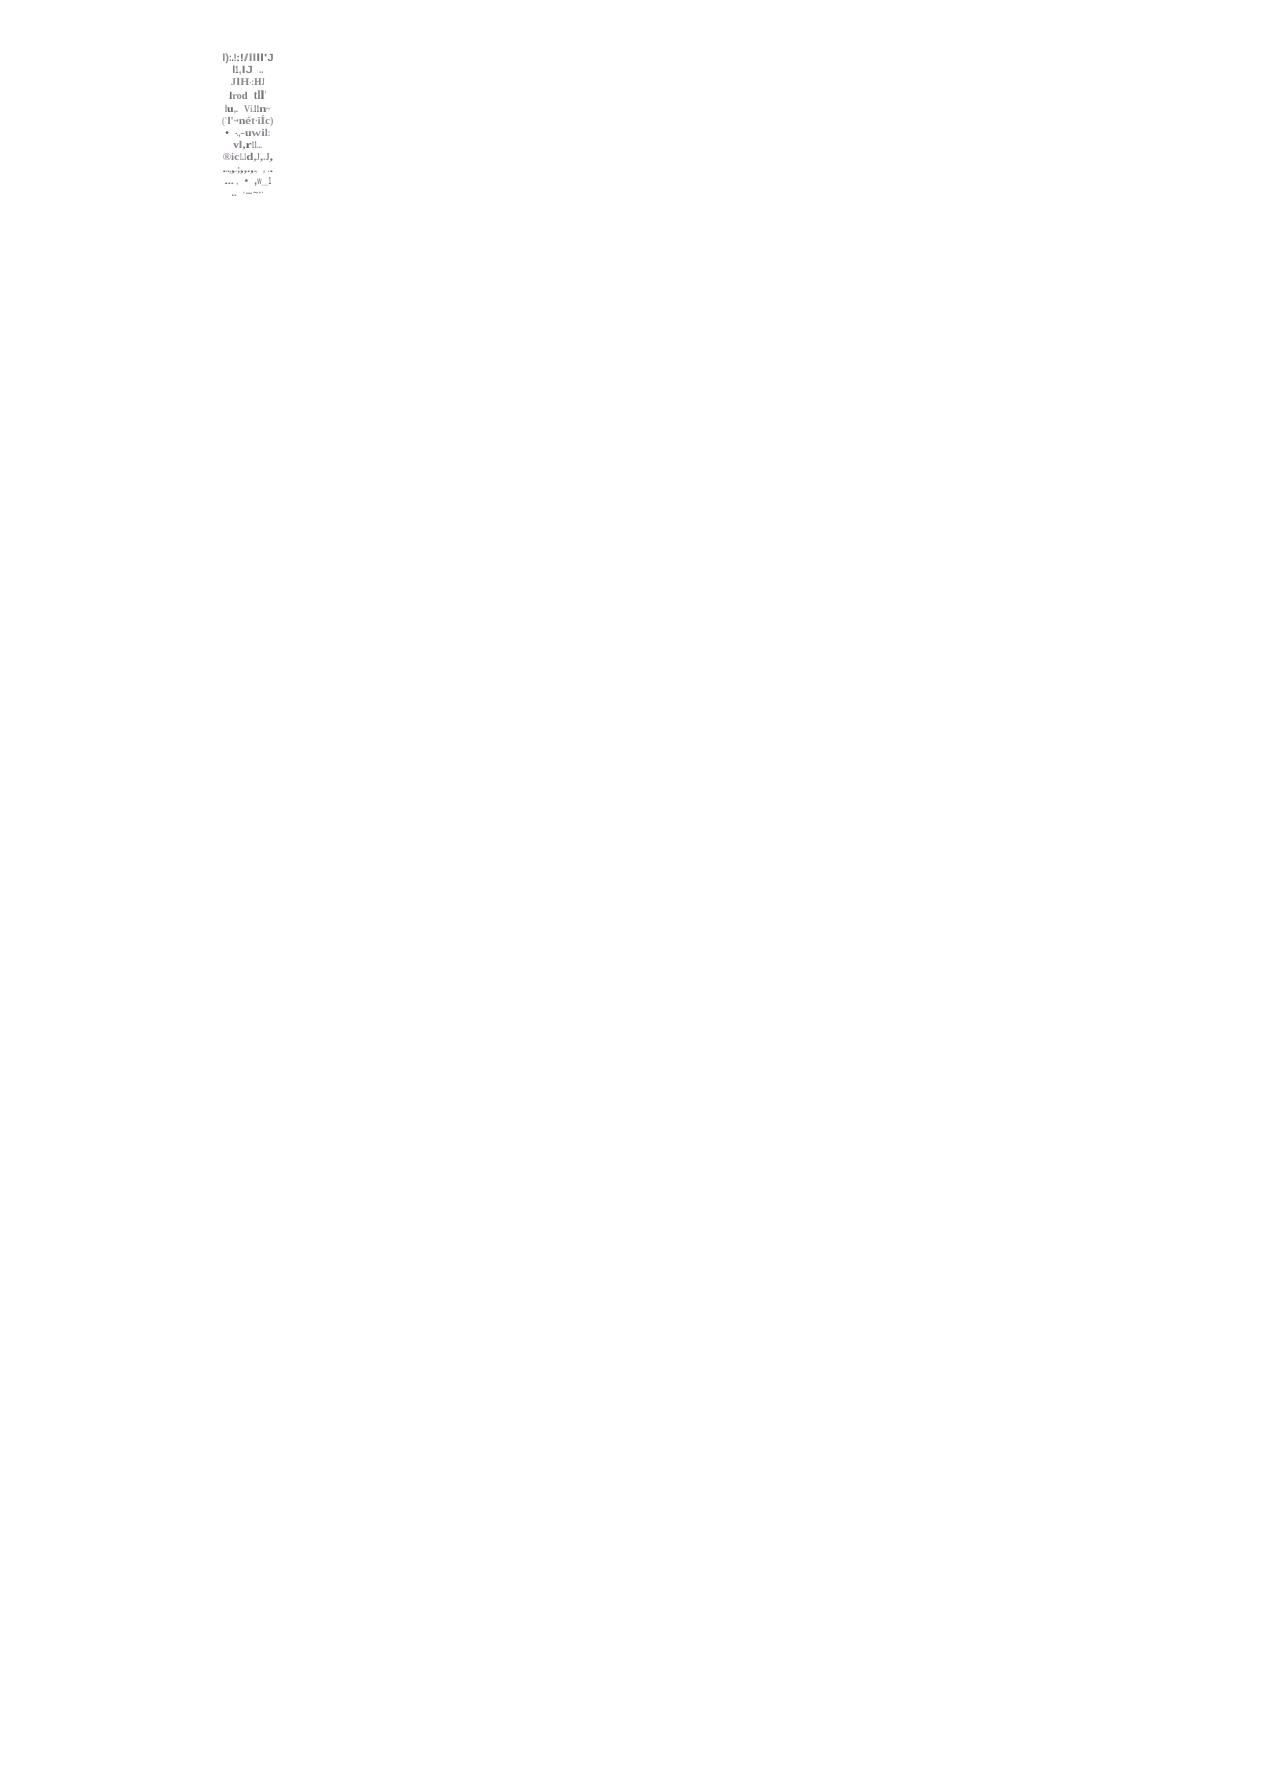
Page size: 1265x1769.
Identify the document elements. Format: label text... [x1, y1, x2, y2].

text 1'1:.-...o L ..,. ,Ju L..,,P11 lluL'rtu,:.! w 'l'd\;íuuv,'J:.!:.!/HO'JC..IHJ • l-uxt l):.!:!/llll'Jl1,IJ .. JlH-:HJ lrod tll' lu,. Vi.11n~ ('l'~•nét·iÍc) • -.,-uwil: vl,r11... ®ic1..1d,J,.J,...,,.;,,.,.., , ..... , • ,w_1 .. ·-~·· [221, 52, 274, 198]
